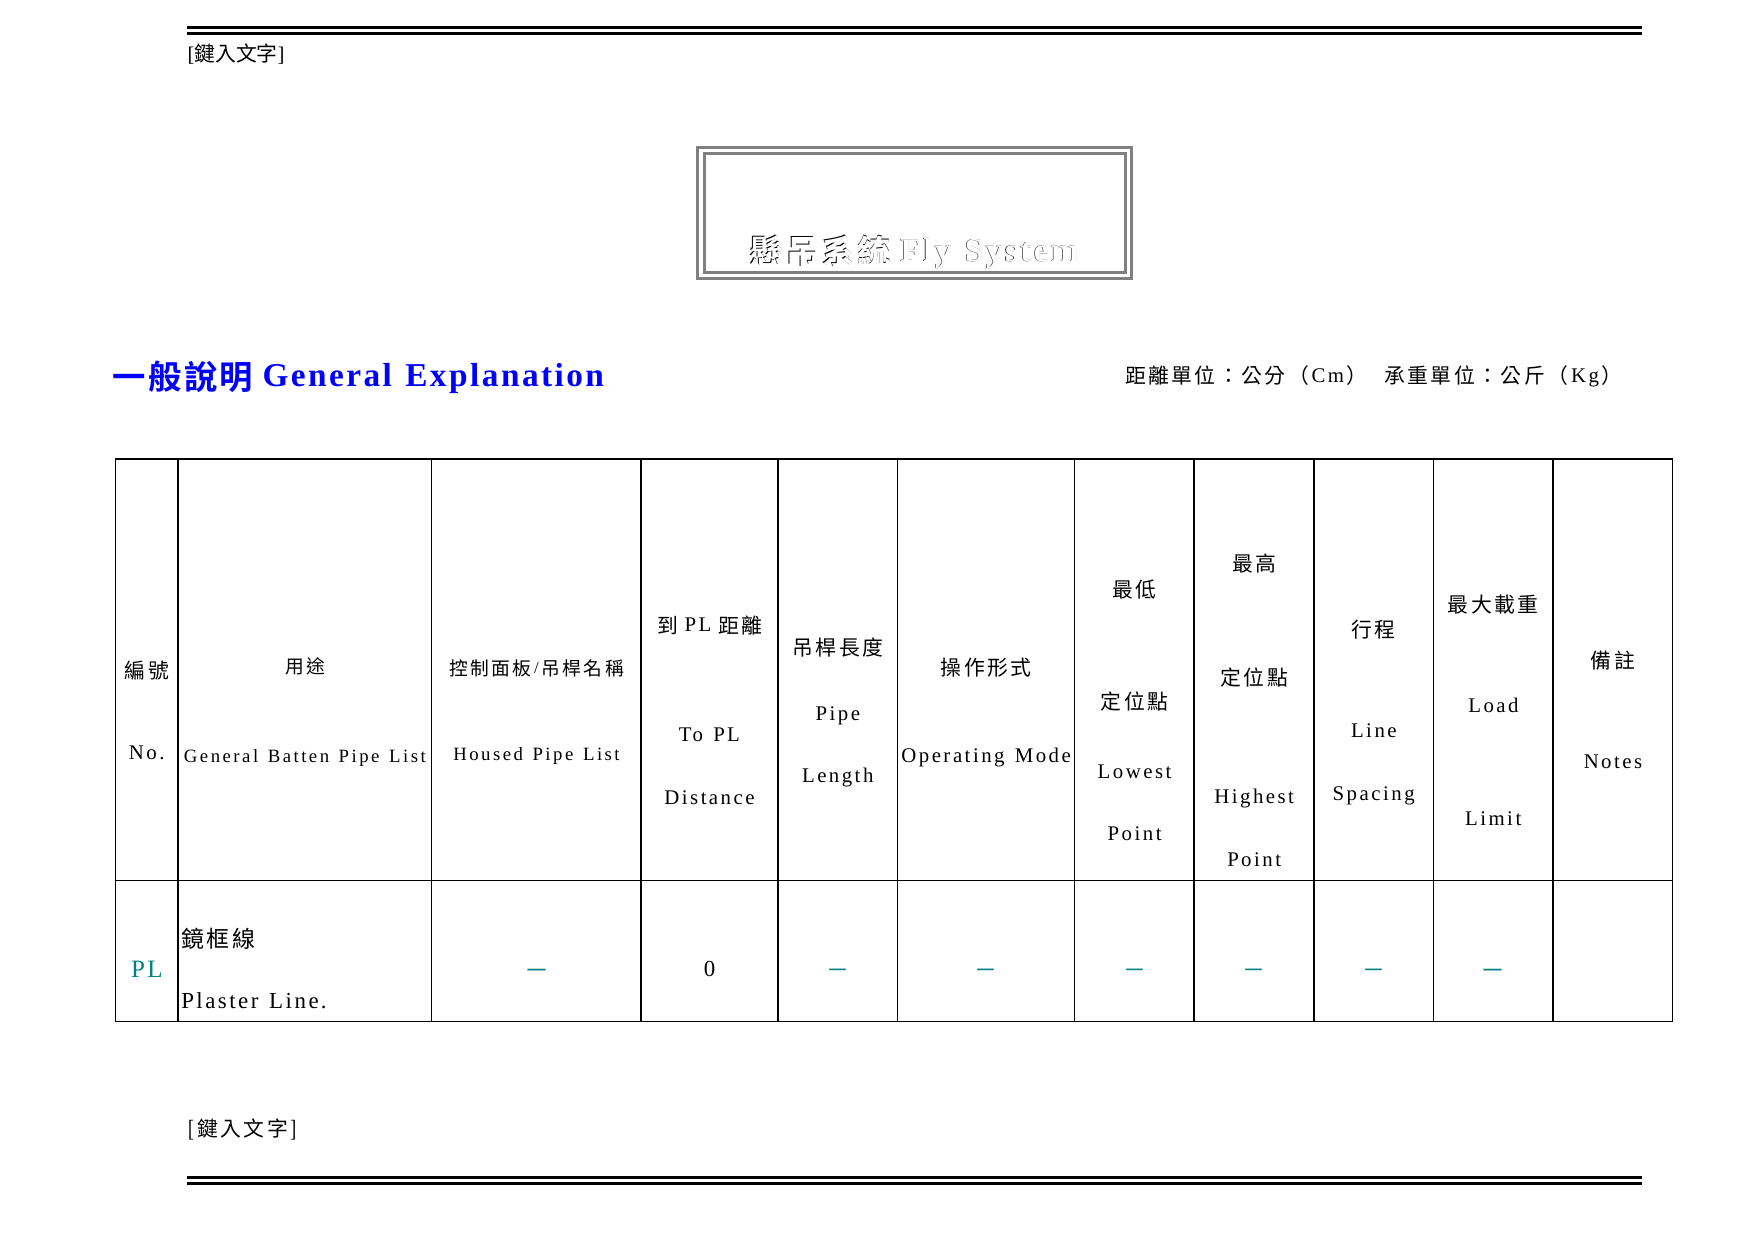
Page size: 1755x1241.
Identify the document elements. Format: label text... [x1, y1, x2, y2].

table_header 控制面板/吊桿名稱 Housed Pipe List [432, 460, 640, 879]
table_cell PL [116, 881, 177, 1021]
table_cell [1554, 881, 1672, 1021]
table_cell － [1434, 881, 1552, 1021]
table_header 懸吊系統Fly System [701, 149, 1128, 271]
table_header 最高 定位點 Highest Point [1195, 460, 1313, 879]
table_header 備註 Notes [1554, 460, 1672, 879]
table_header 吊桿長度 Pipe Length [779, 460, 897, 879]
table_header 操作形式 Operating Mode [898, 460, 1074, 879]
table_cell － [1075, 881, 1193, 1021]
text 一般說明General Explanation 距離單位：公分（Cm） 承重單位：公斤（Kg） [112, 333, 1642, 396]
table_cell － [1315, 881, 1433, 1021]
table_header 行程 Line Spacing [1315, 460, 1433, 879]
table_cell － [432, 881, 640, 1021]
table_cell 0 [642, 881, 777, 1021]
table_header 編號 No. [116, 460, 177, 879]
table_cell 鏡框線 Plaster Line. [179, 881, 431, 1021]
table_header 最低 定位點 Lowest Point [1075, 460, 1193, 879]
table_cell － [779, 881, 897, 1021]
table_header 到PL距離 To PL Distance [642, 460, 777, 879]
table_cell － [1195, 881, 1313, 1021]
table_header 最大載重 Load Limit [1434, 460, 1552, 879]
table_header 用途 General Batten Pipe List [179, 460, 431, 879]
table_cell － [898, 881, 1074, 1021]
